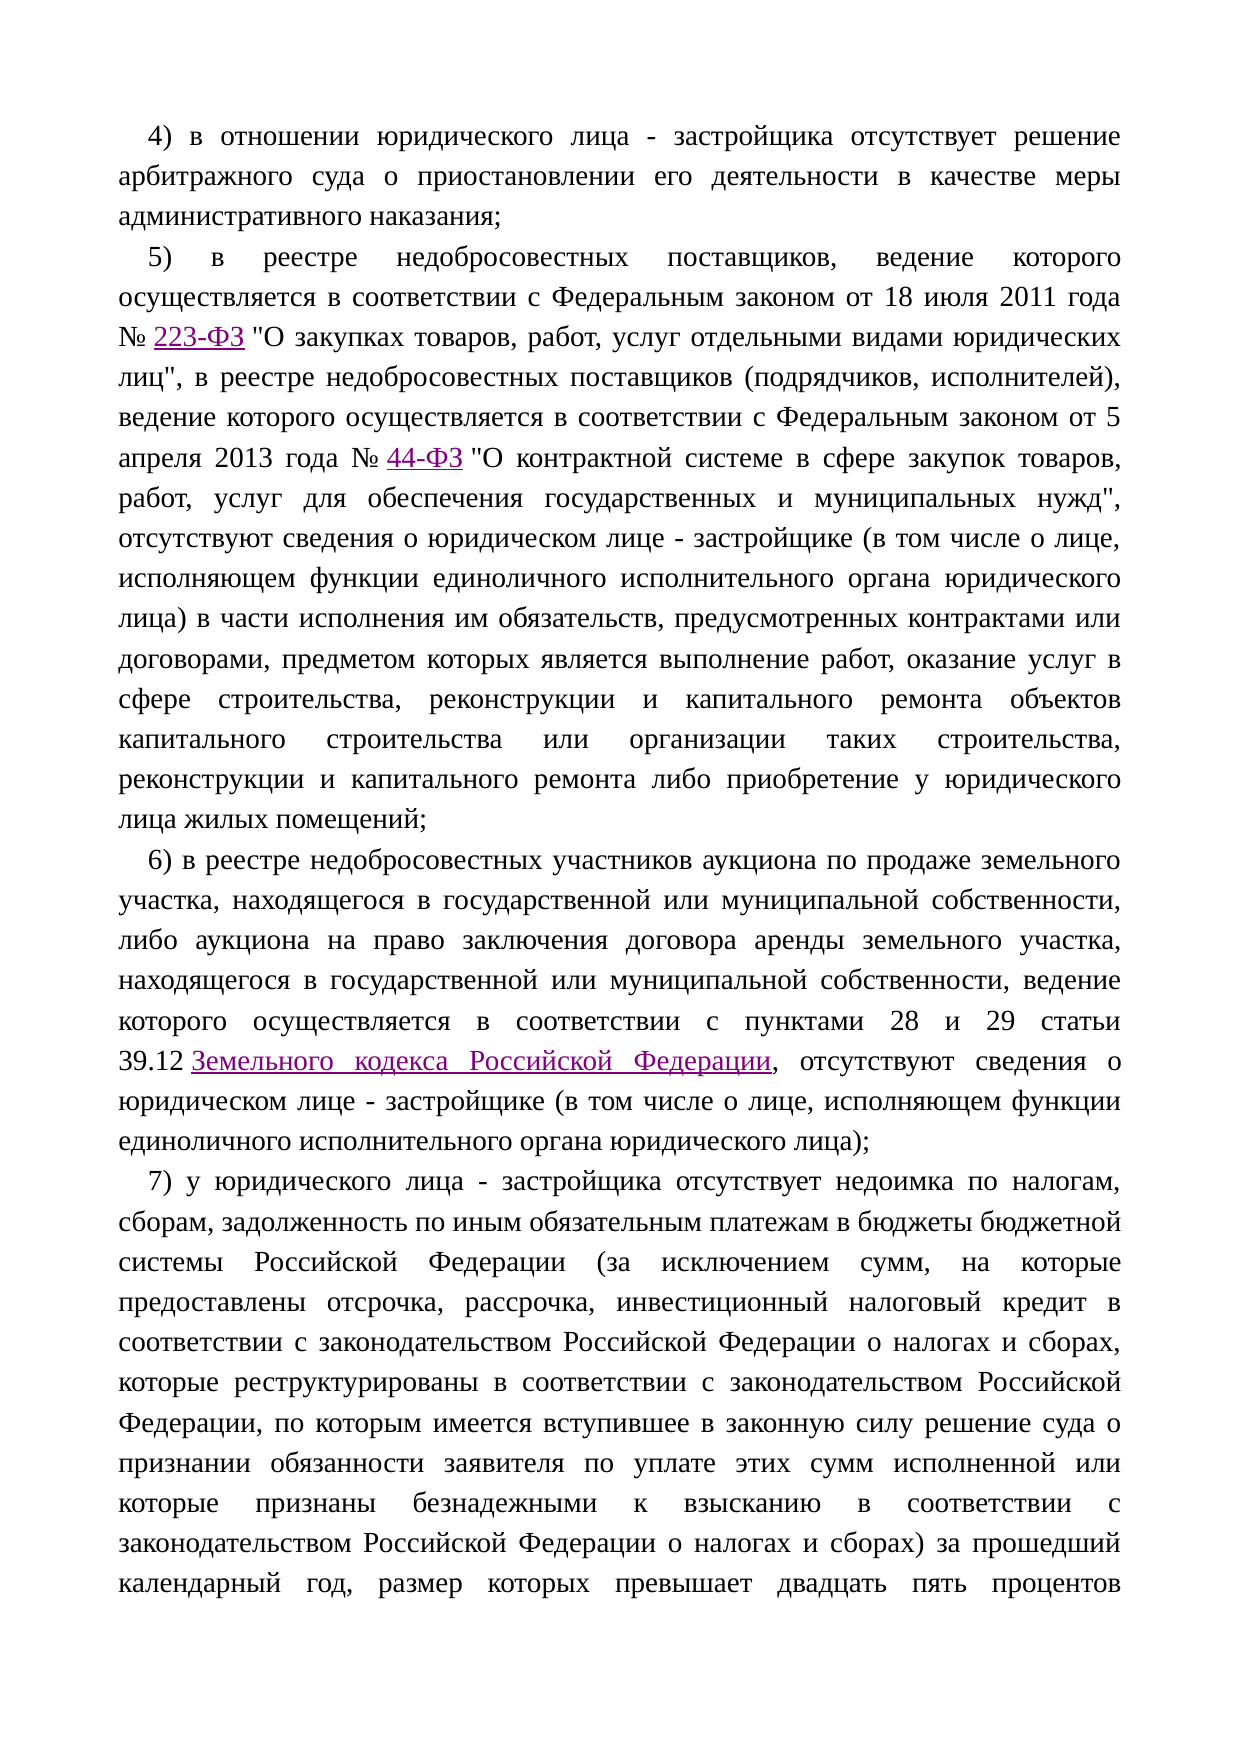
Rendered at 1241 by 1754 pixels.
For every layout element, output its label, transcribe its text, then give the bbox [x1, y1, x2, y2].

text 6) в реестре недобросовестных участников аукциона по продаже земельного участка, находящегося в государственной или муниципальной собственности, либо аукциона на право заключения договора аренды земельного участка, находящегося в государственной или муниципальной собственности, ведение которого осуществляется в соответствии с пунктами 28 и 29 статьи 39.12 Земельного кодекса Российской Федерации, отсутствуют сведения о юридическом лице - застройщике (в том числе о лице, исполняющем функции единоличного исполнительного органа юридического лица); [118, 842, 1122, 1157]
text 7) у юридического лица - застройщика отсутствует недоимка по налогам, сборам, задолженность по иным обязательным платежам в бюджеты бюджетной системы Российской Федерации (за исключением сумм, на которые предоставлены отсрочка, рассрочка, инвестиционный налоговый кредит в соответствии с законодательством Российской Федерации о налогах и сборах, которые реструктурированы в соответствии с законодательством Российской Федерации, по которым имеется вступившее в законную силу решение суда о признании обязанности заявителя по уплате этих сумм исполненной или которые признаны безнадежными к взысканию в соответствии с законодательством Российской Федерации о налогах и сборах) за прошедший календарный год, размер которых превышает двадцать пять процентов [118, 1163, 1122, 1599]
text 5) в реестре недобросовестных поставщиков, ведение которого осуществляется в соответствии с Федеральным законом от 18 июля 2011 года № 223-ФЗ "О закупках товаров, работ, услуг отдельными видами юридических лиц", в реестре недобросовестных поставщиков (подрядчиков, исполнителей), ведение которого осуществляется в соответствии с Федеральным законом от 5 апреля 2013 года № 44-ФЗ "О контрактной системе в сфере закупок товаров, работ, услуг для обеспечения государственных и муниципальных нужд", отсутствуют сведения о юридическом лице - застройщике (в том числе о лице, исполняющем функции единоличного исполнительного органа юридического лица) в части исполнения им обязательств, предусмотренных контрактами или договорами, предметом которых является выполнение работ, оказание услуг в сфере строительства, реконструкции и капитального ремонта объектов капитального строительства или организации таких строительства, реконструкции и капитального ремонта либо приобретение у юридического лица жилых помещений; [118, 239, 1122, 835]
text 4) в отношении юридического лица - застройщика отсутствует решение арбитражного суда о приостановлении его деятельности в качестве меры административного наказания; [118, 118, 1122, 232]
